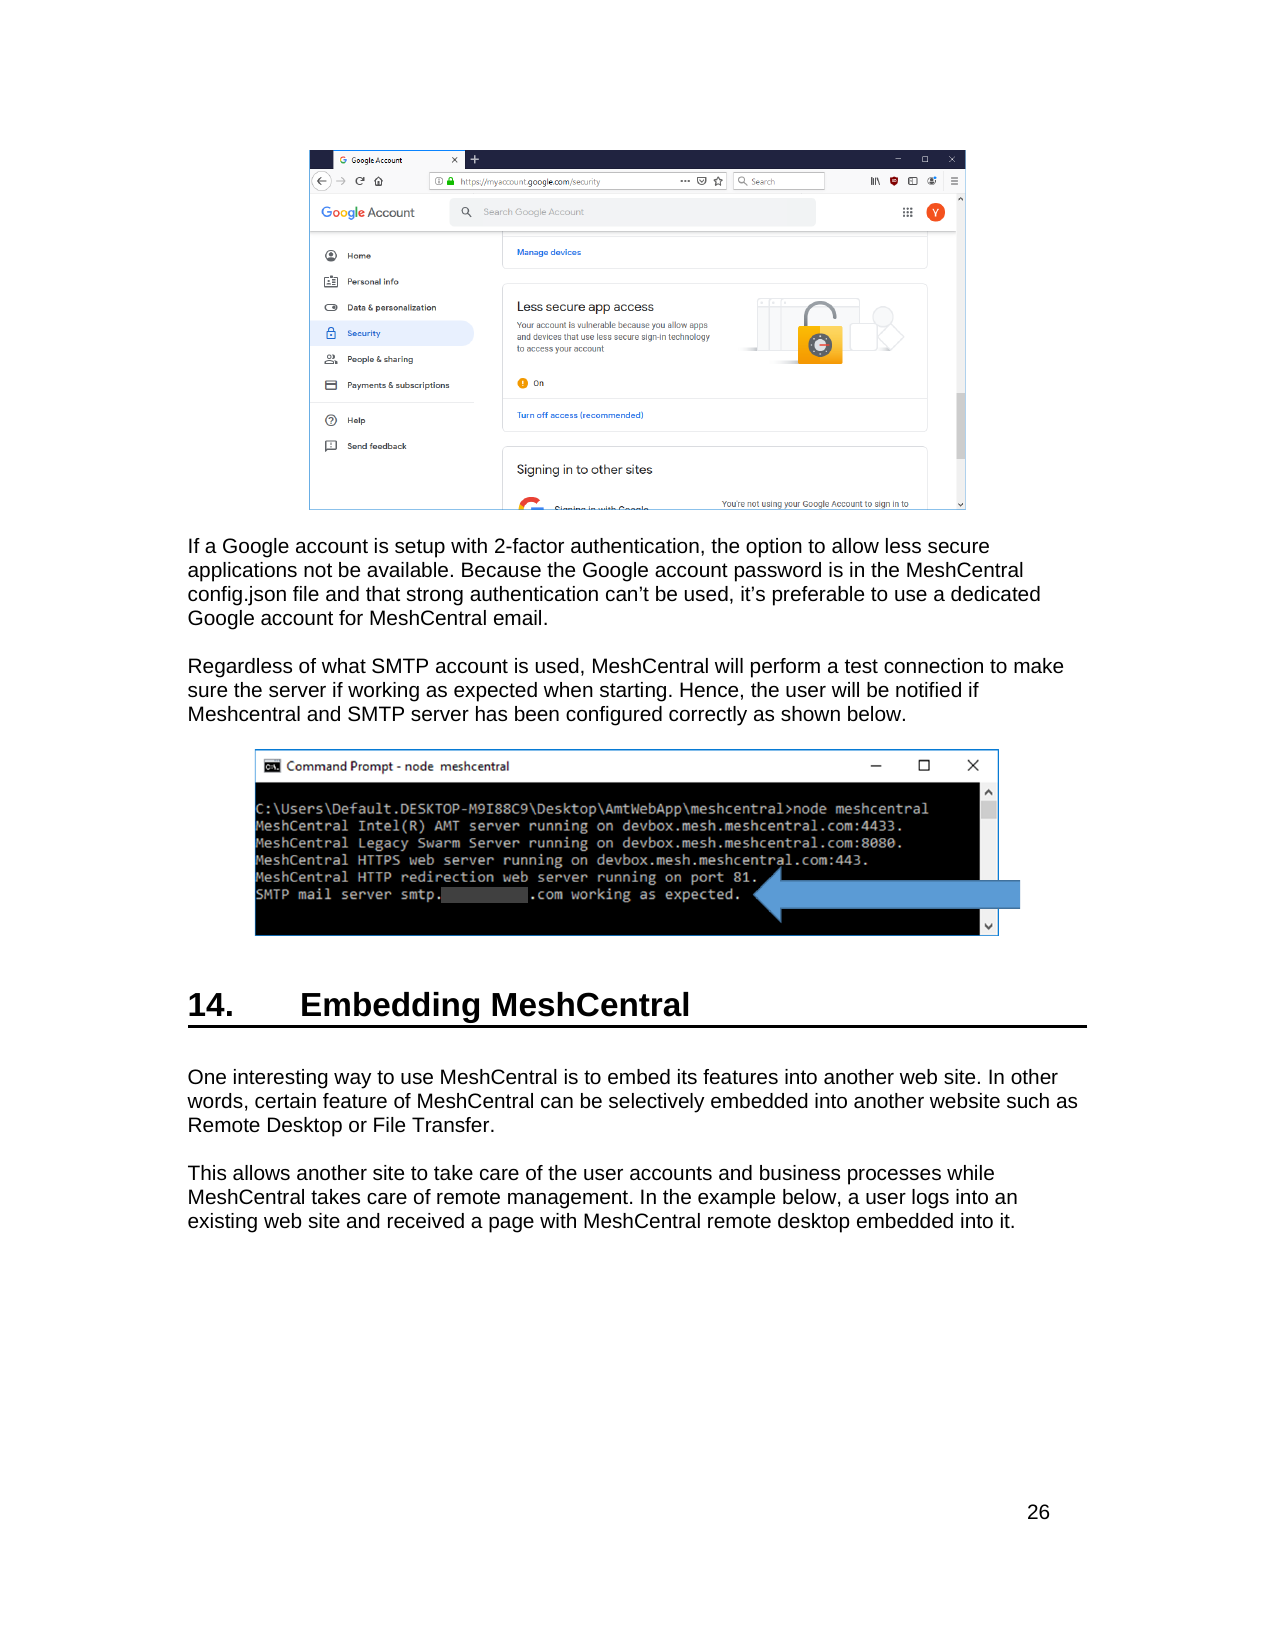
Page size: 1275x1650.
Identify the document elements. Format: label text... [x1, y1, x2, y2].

text This allows another site to take care of the user accounts and business processes while MeshCentral takes care of remote management. In the example below, a user logs into an existing web site and received a page with MeshCentral remote desktop embedded into it. [187, 1161, 1087, 1232]
text If a Google account is setup with 2-factor authentication, the option to allow less secure applications not be available. Because the Google account password is in the MeshCentral config.json file and that strong authentication can’t be used, it’s preferable to use a dedicated Google account for MeshCentral email. [187, 534, 1087, 630]
text One interesting way to use MeshCentral is to embed its features into another web site. In other words, certain feature of MeshCentral can be selectively embedded into another website such as Remote Desktop or File Transfer. [187, 1065, 1087, 1137]
text Regardless of what SMTP account is used, MeshCentral will perform a test connection to make sure the server if working as expected when starting. Hence, the user will be notified if Meshcentral and SMTP server has been configured correctly as shown below. [187, 654, 1087, 726]
subtitle Embedding MeshCentral [187, 985, 1087, 1028]
